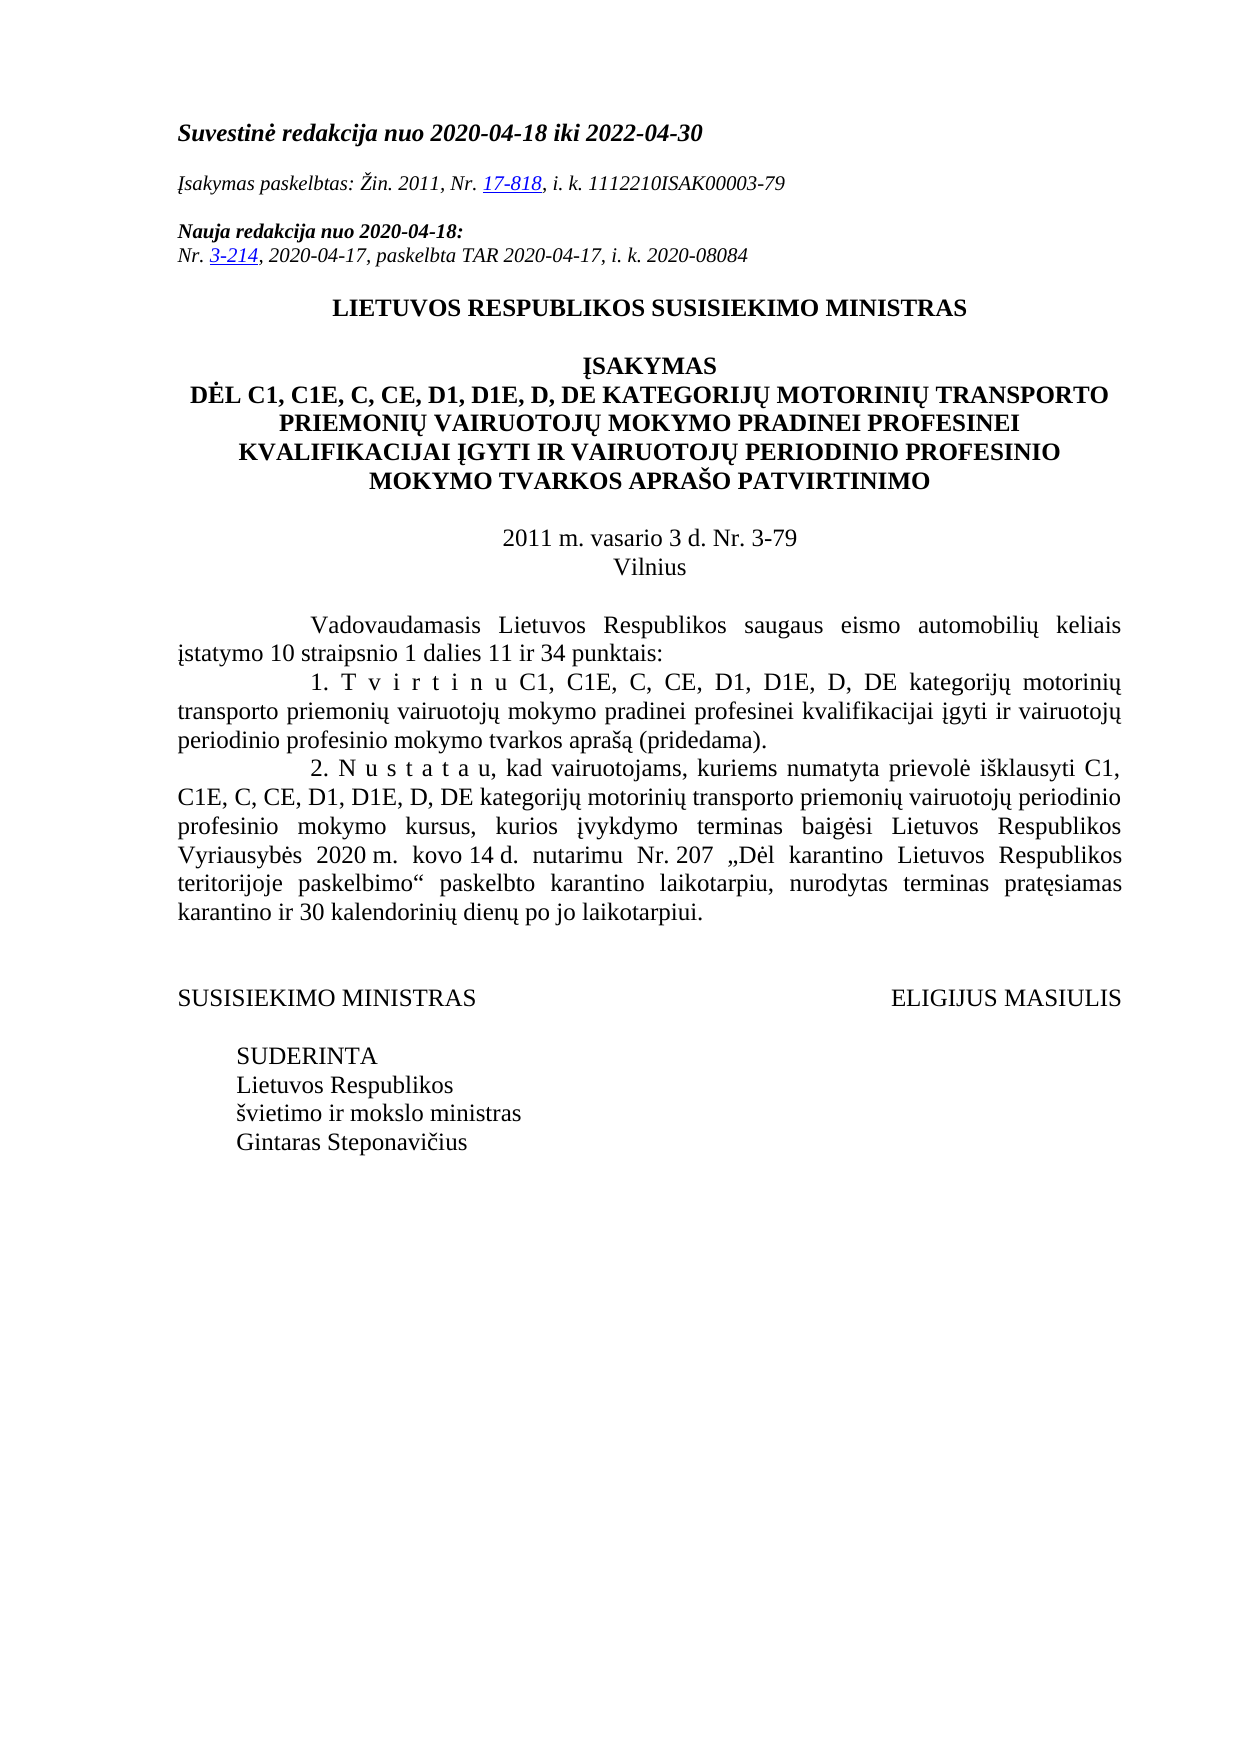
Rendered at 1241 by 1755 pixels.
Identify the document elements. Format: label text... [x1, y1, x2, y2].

text Gintaras Steponavičius [177, 1127, 1122, 1156]
text Suvestinė redakcija nuo 2020-04-18 iki 2022-04-30 [177, 118, 1122, 147]
text Įsakymas paskelbtas: Žin. 2011, Nr. 17-818, i. k. 1112210ISAK00003-79 [177, 171, 1122, 195]
text ĮSAKYMAS [177, 351, 1122, 380]
text Vadovaudamasis Lietuvos Respublikos saugaus eismo automobilių keliais įstatymo 10 straipsnio 1 dalies 11 ir 34 punktais: [177, 610, 1122, 667]
text 2. N u s t a t a u, kad vairuotojams, kuriems numatyta prievolė išklausyti C1, C1E, C, CE, D1, D1E, D, DE kategorijų motorinių transporto priemonių vairuotojų periodinio profesinio mokymo kursus, kurios įvykdymo terminas baigėsi Lietuvos Respublikos Vyriausybės 2020 m. kovo 14 d. nutarimu Nr. 207 „Dėl karantino Lietuvos Respublikos teritorijoje paskelbimo“ paskelbto karantino laikotarpiu, nurodytas terminas pratęsiamas karantino ir 30 kalendorinių dienų po jo laikotarpiui. [177, 753, 1122, 926]
text švietimo ir mokslo ministras [177, 1098, 1122, 1127]
text Lietuvos Respublikos [177, 1070, 1122, 1098]
text DĖL C1, C1E, C, CE, D1, D1E, D, DE KATEGORIJŲ MOTORINIŲ TRANSPORTO PRIEMONIŲ VAIRUOTOJŲ MOKYMO PRADINEI PROFESINEI KVALIFIKACIJAI ĮGYTI IR VAIRUOTOJŲ PERIODINIO PROFESINIO MOKYMO TVARKOS APRAŠO PATVIRTINIMO [177, 380, 1122, 495]
text Nr. 3-214, 2020-04-17, paskelbta TAR 2020-04-17, i. k. 2020-08084 [177, 243, 1122, 267]
text 1. T v i r t i n u C1, C1E, C, CE, D1, D1E, D, DE kategorijų motorinių transporto priemonių vairuotojų mokymo pradinei profesinei kvalifikacijai įgyti ir vairuotojų periodinio profesinio mokymo tvarkos aprašą (pridedama). [177, 667, 1122, 753]
text LIETUVOS RESPUBLIKOS SUSISIEKIMO MINISTRAS [177, 293, 1122, 322]
text Nauja redakcija nuo 2020-04-18: [177, 219, 1122, 243]
text 2011 m. vasario 3 d. Nr. 3-79 Vilnius [177, 523, 1122, 581]
text SUDERINTA [177, 1041, 1122, 1070]
text Susisiekimo ministras Eligijus Masiulis [177, 983, 1122, 1012]
